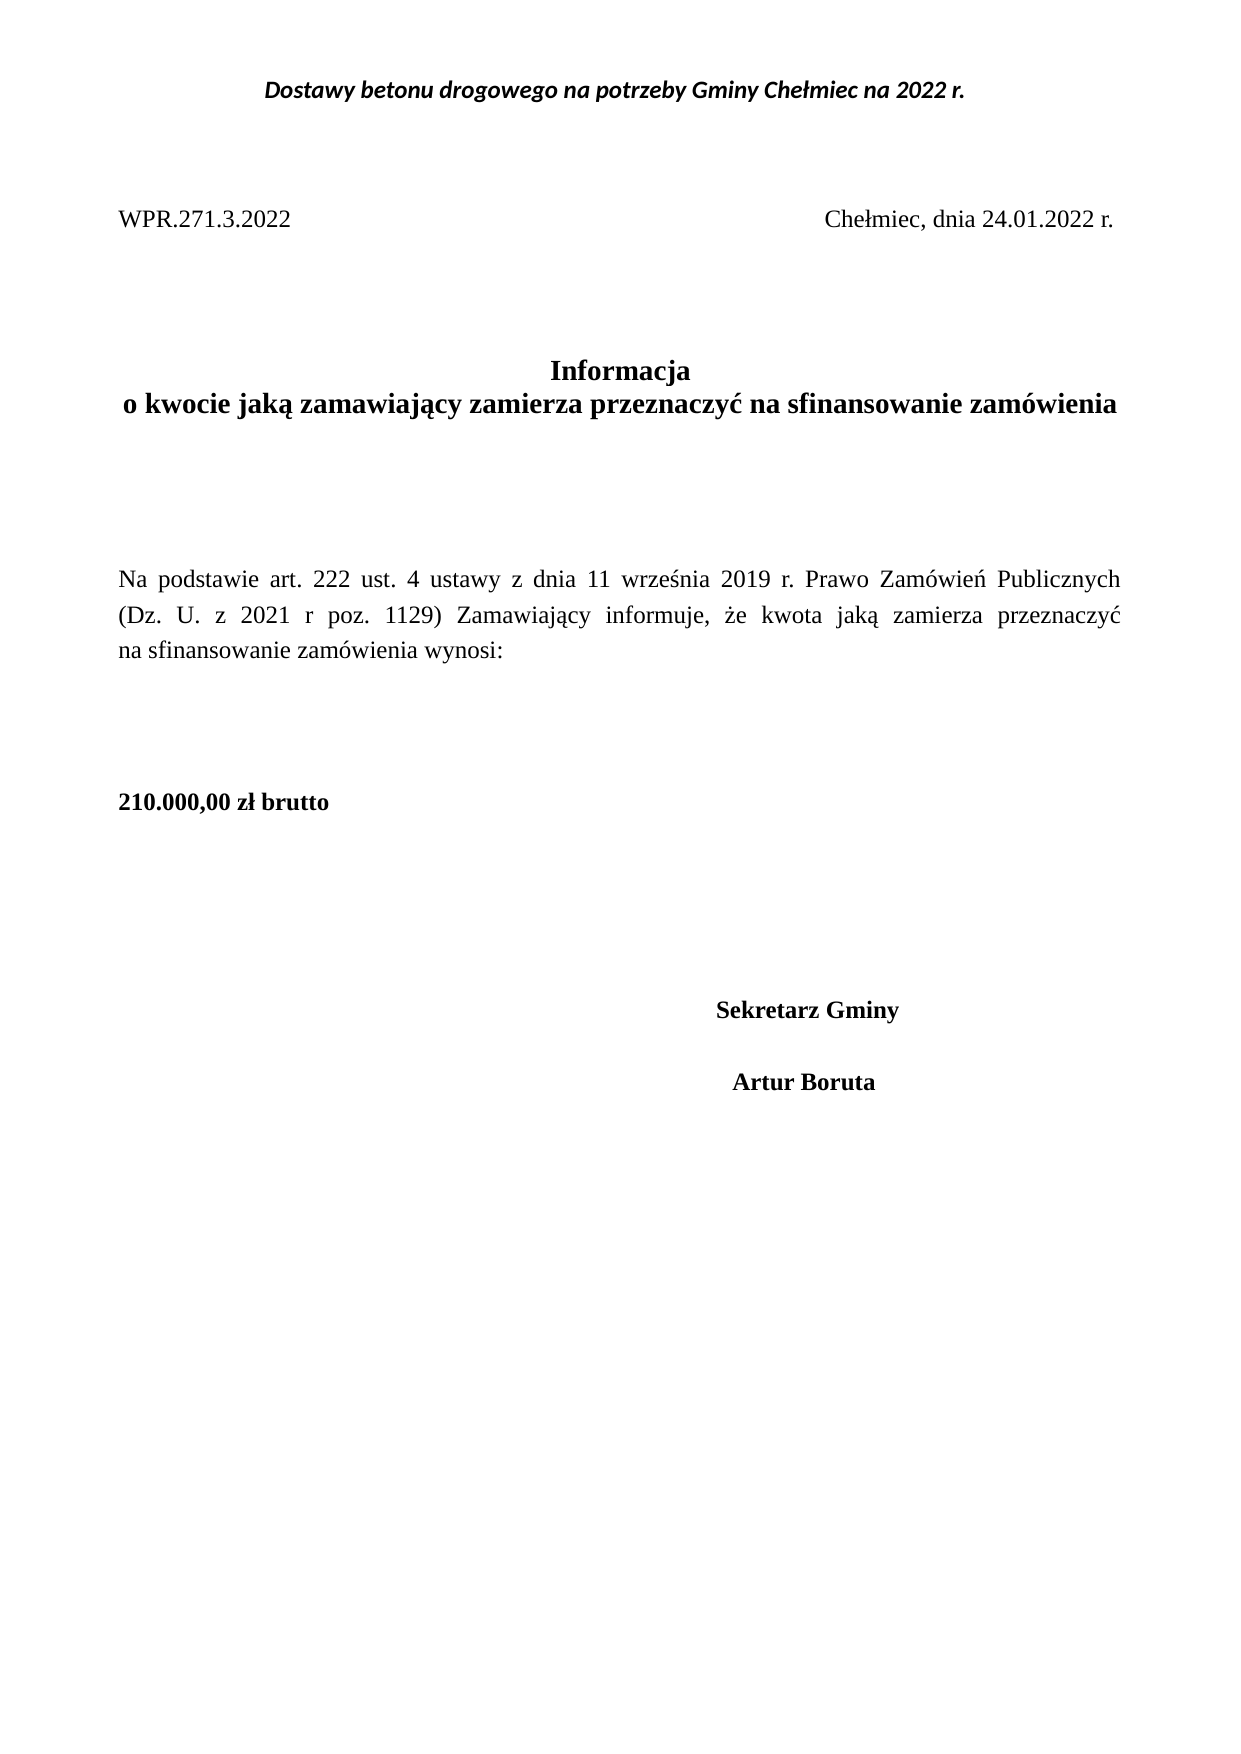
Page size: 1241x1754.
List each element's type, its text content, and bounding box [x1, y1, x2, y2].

text Sekretarz Gminy [118, 995, 1122, 1024]
text WPR.271.3.2022 Chełmiec, dnia 24.01.2022 r. [118, 204, 1122, 233]
text Informacja [118, 353, 1122, 386]
text Artur Boruta [118, 1067, 1122, 1096]
text Na podstawie art. 222 ust. 4 ustawy z dnia 11 września 2019 r. Prawo Zamówień Publicznych (Dz. U. z 2021 r poz. 1129) Zamawiający informuje, że kwota jaką zamierza przeznaczyć na sfinansowanie zamówienia wynosi: [118, 564, 1122, 664]
text 210.000,00 zł brutto [118, 787, 1122, 815]
text o kwocie jaką zamawiający zamierza przeznaczyć na sfinansowanie zamówienia [118, 386, 1122, 420]
